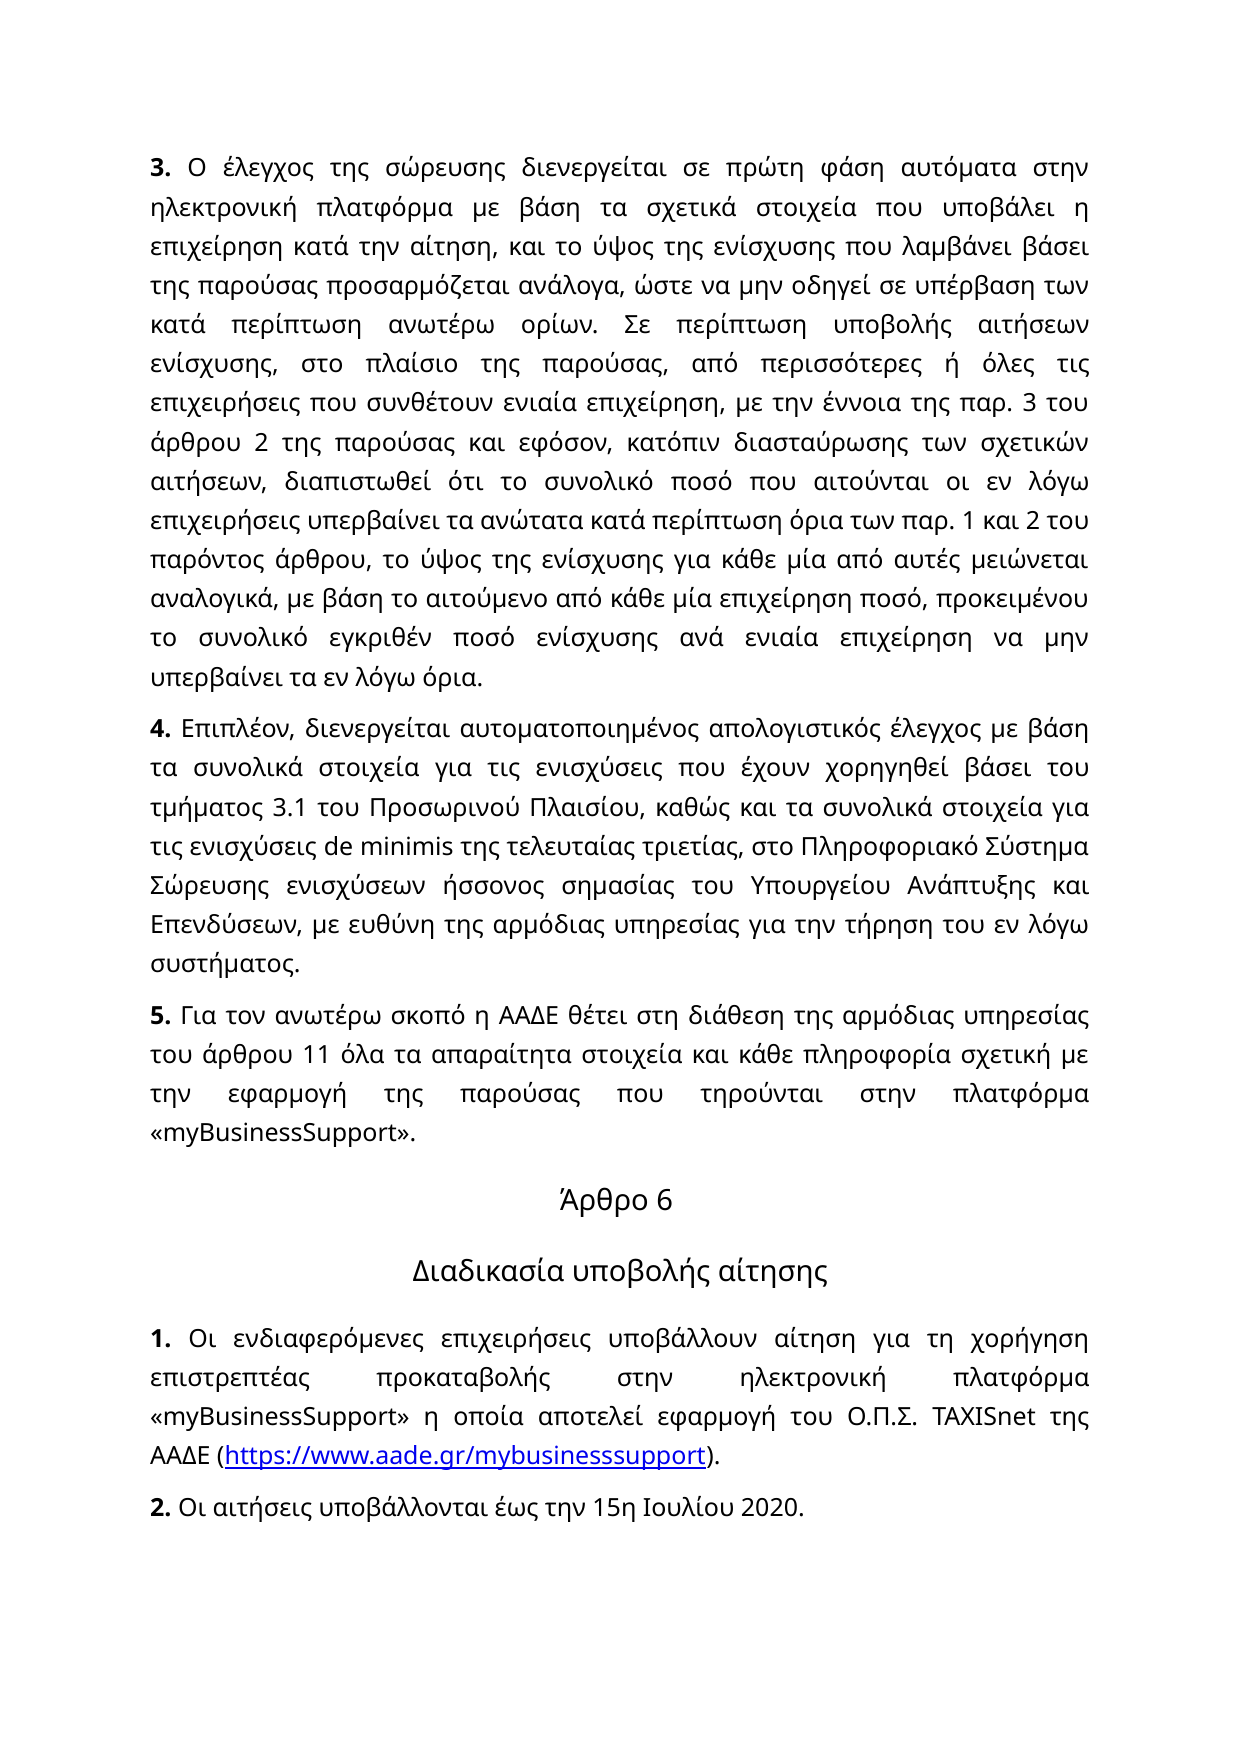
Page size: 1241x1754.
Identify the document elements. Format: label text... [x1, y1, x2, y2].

subtitle Άρθρο 6 [150, 1179, 1090, 1219]
text 4. Επιπλέον, διενεργείται αυτοματοποιημένος απολογιστικός έλεγχος με βάση τα συνολικά στοιχεία για τις ενισχύσεις που έχουν χορηγηθεί βάσει του τμήματος 3.1 του Προσωρινού Πλαισίου, καθώς και τα συνολικά στοιχεία για τις ενισχύσεις de minimis της τελευταίας τριετίας, στο Πληροφοριακό Σύστημα Σώρευσης ενισχύσεων ήσσονος σημασίας του Υπουργείου Ανάπτυξης και Επενδύσεων, με ευθύνη της αρμόδιας υπηρεσίας για την τήρηση του εν λόγω συστήματος. [150, 711, 1090, 980]
text 3. Ο έλεγχος της σώρευσης διενεργείται σε πρώτη φάση αυτόματα στην ηλεκτρονική πλατφόρμα με βάση τα σχετικά στοιχεία που υποβάλει η επιχείρηση κατά την αίτηση, και το ύψος της ενίσχυσης που λαμβάνει βάσει της παρούσας προσαρμόζεται ανάλογα, ώστε να μην οδηγεί σε υπέρβαση των κατά περίπτωση ανωτέρω ορίων. Σε περίπτωση υποβολής αιτήσεων ενίσχυσης, στο πλαίσιο της παρούσας, από περισσότερες ή όλες τις επιχειρήσεις που συνθέτουν ενιαία επιχείρηση, με την έννοια της παρ. 3 του άρθρου 2 της παρούσας και εφόσον, κατόπιν διασταύρωσης των σχετικών αιτήσεων, διαπιστωθεί ότι το συνολικό ποσό που αιτούνται οι εν λόγω επιχειρήσεις υπερβαίνει τα ανώτατα κατά περίπτωση όρια των παρ. 1 και 2 του παρόντος άρθρου, το ύψος της ενίσχυσης για κάθε μία από αυτές μειώνεται αναλογικά, με βάση το αιτούμενο από κάθε μία επιχείρηση ποσό, προκειμένου το συνολικό εγκριθέν ποσό ενίσχυσης ανά ενιαία επιχείρηση να μην υπερβαίνει τα εν λόγω όρια. [150, 150, 1090, 693]
text 2. Οι αιτήσεις υποβάλλονται έως την 15η Ιουλίου 2020. [150, 1489, 1090, 1524]
text 5. Για τον ανωτέρω σκοπό η ΑΑΔΕ θέτει στη διάθεση της αρμόδιας υπηρεσίας του άρθρου 11 όλα τα απαραίτητα στοιχεία και κάθε πληροφορία σχετική με την εφαρμογή της παρούσας που τηρούνται στην πλατφόρμα «myBusinessSupport». [150, 997, 1090, 1149]
text 1. Οι ενδιαφερόμενες επιχειρήσεις υποβάλλουν αίτηση για τη χορήγηση επιστρεπτέας προκαταβολής στην ηλεκτρονική πλατφόρμα «myBusinessSupport» η οποία αποτελεί εφαρμογή του Ο.Π.Σ. TAXISnet της ΑΑΔΕ (https://www.aade.gr/mybusinesssupport). [150, 1320, 1090, 1472]
subtitle Διαδικασία υποβολής αίτησης [150, 1250, 1090, 1289]
